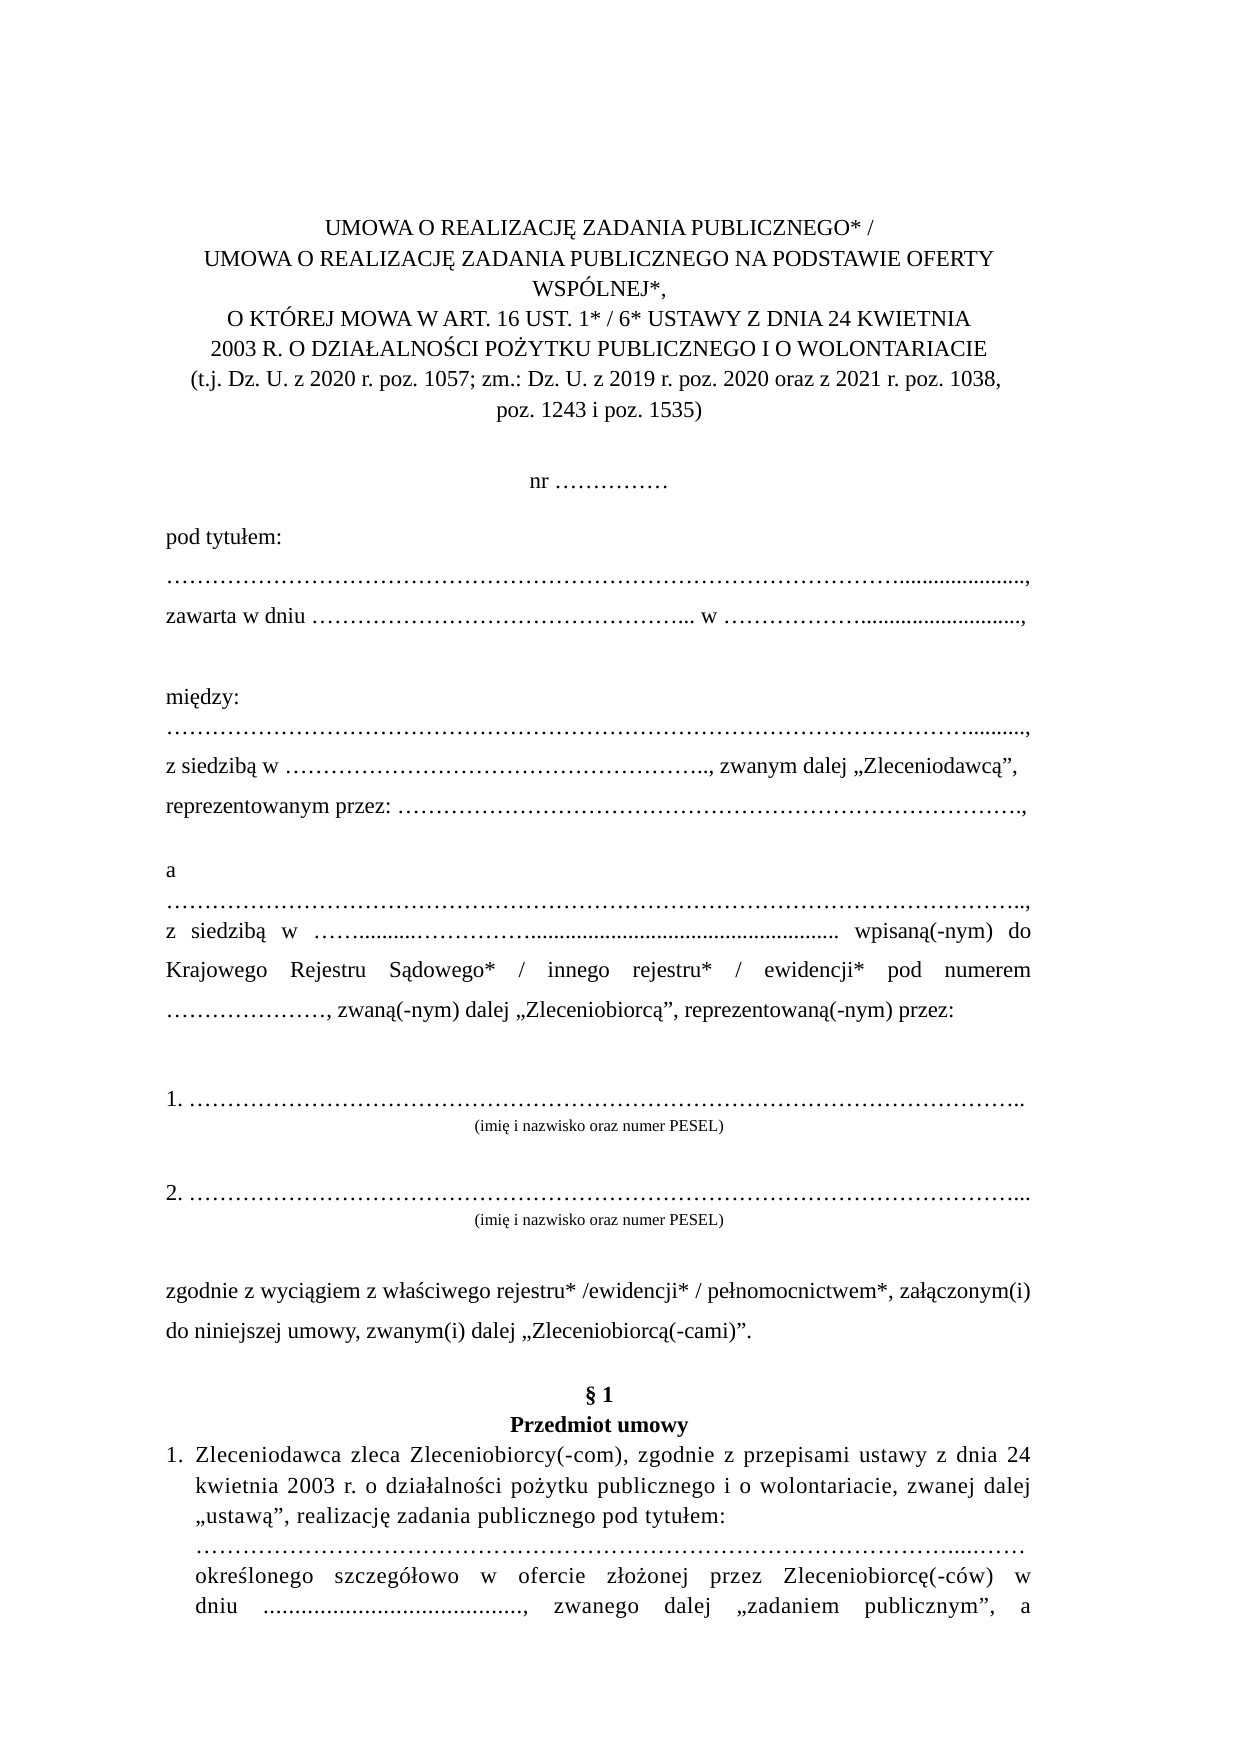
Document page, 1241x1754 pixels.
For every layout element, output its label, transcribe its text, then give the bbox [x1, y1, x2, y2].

text …………………………………………………………………………………………….........., [166, 713, 1032, 739]
text (t.j. Dz. U. z 2020 r. poz. 1057; zm.: Dz. U. z 2019 r. poz. 2020 oraz z 2021 r. poz. 1038, poz. 1243 i poz. 1535) [166, 365, 1032, 422]
text …………………………………………………………………………………….....…… określonego szczegółowo w ofercie złożonej przez Zleceniobiorcę(-ców) w dniu ........................................., zwanego dalej „zadaniem publicznym”, a [195, 1532, 1032, 1619]
text reprezentowanym przez: ………………………………………………………………………., [166, 792, 1032, 818]
text § 1 [166, 1381, 1032, 1407]
text między: [166, 683, 1032, 709]
text UMOWA O REALIZACJĘ ZADANIA PUBLICZNEGO* / [166, 214, 1032, 241]
text z siedzibą w ……..........……………...................................................... wpisaną(-nym) do Krajowego Rejestru Sądowego* / innego rejestru* / ewidencji* pod numerem …………………, zwaną(-nym) dalej „Zleceniobiorcą”, reprezentowaną(-nym) przez: [166, 917, 1032, 1022]
text 2003 R. O DZIAŁALNOŚCI POŻYTKU PUBLICZNEGO I O WOLONTARIACIE [166, 335, 1032, 362]
text pod tytułem: [166, 523, 1032, 549]
text 1. Zleceniodawca zleca Zleceniobiorcy(-com), zgodnie z przepisami ustawy z dnia 24 kwietnia 2003 r. o działalności pożytku publicznego i o wolontariacie, zwanej dalej „ustawą”, realizację zadania publicznego pod tytułem: [166, 1442, 1032, 1528]
text 1. ……………………………………………………………………………………………….. [166, 1085, 1032, 1112]
text UMOWA O REALIZACJĘ ZADANIA PUBLICZNEGO NA PODSTAWIE OFERTY [166, 244, 1032, 271]
text zawarta w dniu …………………………………………... w ………………............................, [166, 602, 1032, 628]
text Przedmiot umowy [166, 1411, 1032, 1438]
text ………………………………………………………………………………………………….., [166, 887, 1032, 913]
text nr …………… [166, 467, 1032, 494]
text ……………………………………………………………………………………......................, [166, 562, 1032, 588]
text zgodnie z wyciągiem z właściwego rejestru* /ewidencji* / pełnomocnictwem*, załączonym(i) do niniejszej umowy, zwanym(i) dalej „Zleceniobiorcą(-cami)”. [166, 1277, 1032, 1343]
text WSPÓLNEJ*, [166, 275, 1032, 301]
text O KTÓREJ MOWA W ART. 16 UST. 1* / 6* USTAWY Z DNIA 24 KWIETNIA [166, 305, 1032, 331]
text (imię i nazwisko oraz numer PESEL) [166, 1209, 1032, 1228]
text 2. ………………………………………………………………………………………………... [166, 1179, 1032, 1206]
text (imię i nazwisko oraz numer PESEL) [166, 1116, 1032, 1135]
text z siedzibą w ……………………………………………….., zwanym dalej „Zleceniodawcą”, [166, 752, 1032, 779]
text a [166, 856, 1032, 883]
